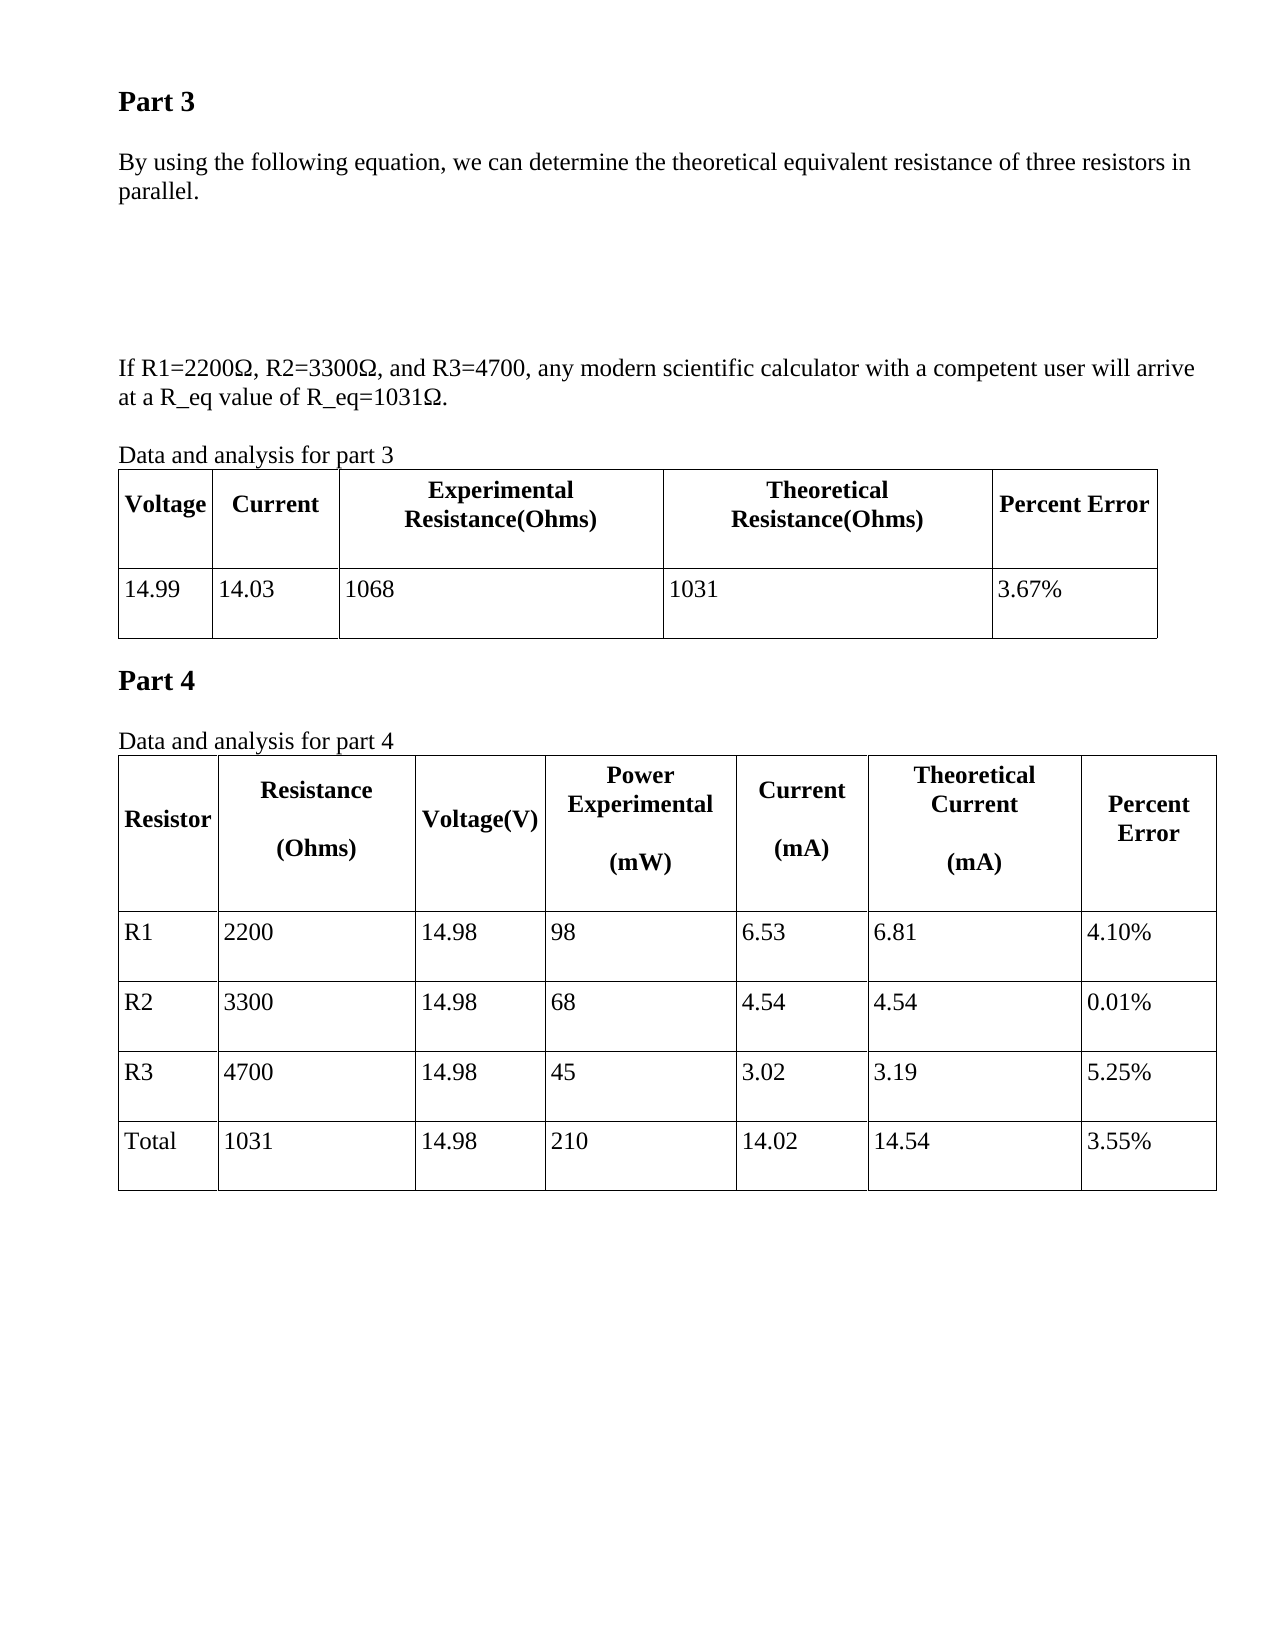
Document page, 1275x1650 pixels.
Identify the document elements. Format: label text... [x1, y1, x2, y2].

table_cell 6.53 [737, 912, 867, 981]
text Data and analysis for part 4 [118, 726, 1216, 754]
table_cell 6.81 [869, 912, 1081, 981]
table_cell 1031 [664, 569, 992, 638]
table_header Percent Error [993, 470, 1157, 568]
table_cell 4.10% [1082, 912, 1216, 981]
table_header Resistor [119, 756, 217, 911]
table_cell 3.19 [869, 1052, 1081, 1121]
table_cell 1068 [340, 569, 663, 638]
text By using the following equation, we can determine the theoretical equivalent resistance of three resistors in parallel. [118, 147, 1216, 204]
text If R1=2200Ω, R2=3300Ω, and R3=4700, any modern scientific calculator with a competent user will arrive at a R_eq value of R_eq=1031Ω. [118, 353, 1216, 411]
table_cell 5.25% [1082, 1052, 1216, 1121]
table_header Power Experimental (mW) [546, 756, 736, 911]
table_cell 4.54 [869, 982, 1081, 1051]
table_cell Total [119, 1122, 217, 1190]
table_cell 14.99 [119, 569, 212, 638]
table_cell 14.98 [416, 982, 545, 1051]
table_cell 98 [546, 912, 736, 981]
table_cell 3.55% [1082, 1122, 1216, 1190]
table_cell R3 [119, 1052, 217, 1121]
table_cell 14.98 [416, 1052, 545, 1121]
table_header Resistance (Ohms) [219, 756, 415, 911]
table_cell 14.03 [213, 569, 338, 638]
table_cell 3.02 [737, 1052, 867, 1121]
table_header Voltage(V) [416, 756, 545, 911]
table_cell 3300 [219, 982, 415, 1051]
table_cell 14.02 [737, 1122, 867, 1190]
table_header Current [213, 470, 338, 568]
table_cell 4700 [219, 1052, 415, 1121]
table_header Theoretical Resistance(Ohms) [664, 470, 992, 568]
table_header Experimental Resistance(Ohms) [340, 470, 663, 568]
table_cell 0.01% [1082, 982, 1216, 1051]
table_cell 4.54 [737, 982, 867, 1051]
table_cell R1 [119, 912, 217, 981]
subtitle Part 3 [118, 84, 1216, 118]
table_cell 3.67% [993, 569, 1157, 638]
table_cell 2200 [219, 912, 415, 981]
subtitle Part 4 [118, 663, 1216, 696]
table_header Percent Error [1082, 756, 1216, 911]
text Data and analysis for part 3 [118, 441, 1216, 469]
table_cell 210 [546, 1122, 736, 1190]
table_cell 68 [546, 982, 736, 1051]
table_cell 14.98 [416, 1122, 545, 1190]
table_header Voltage [119, 470, 212, 568]
table_cell 45 [546, 1052, 736, 1121]
table_cell 1031 [219, 1122, 415, 1190]
table_header Current (mA) [737, 756, 867, 911]
table_header Theoretical Current (mA) [869, 756, 1081, 911]
table_cell 14.98 [416, 912, 545, 981]
table_cell 14.54 [869, 1122, 1081, 1190]
table_cell R2 [119, 982, 217, 1051]
